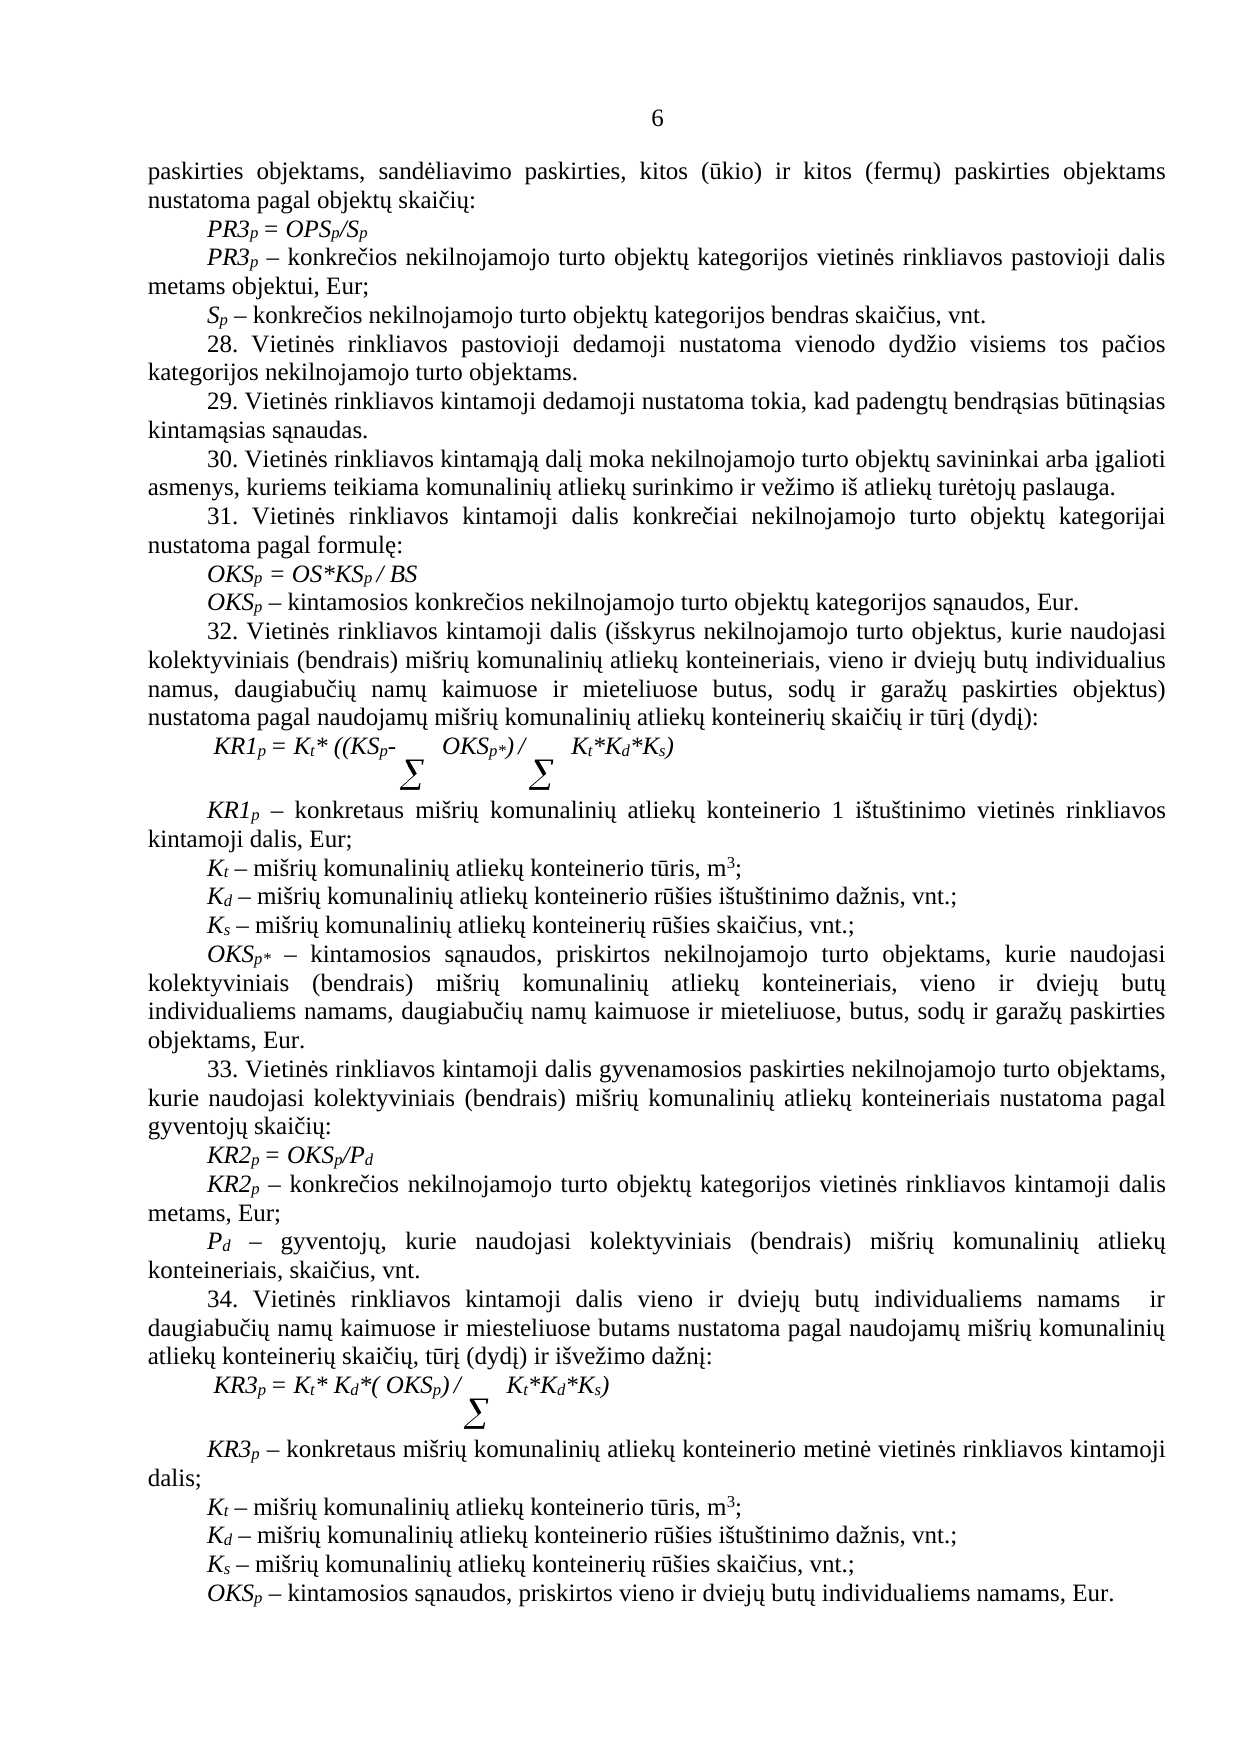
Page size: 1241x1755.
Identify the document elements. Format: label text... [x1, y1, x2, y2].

text 29. Vietinės rinkliavos kintamoji dedamoji nustatoma tokia, kad padengtų bendrąsias būtinąsias kintamąsias sąnaudas. [148, 386, 1167, 444]
text 34. Vietinės rinkliavos kintamoji dalis vieno ir dviejų butų individualiems namams ir daugiabučių namų kaimuose ir miesteliuose butams nustatoma pagal naudojamų mišrių komunalinių atliekų konteinerių skaičių, tūrį (dydį) ir išvežimo dažnį: [148, 1284, 1167, 1370]
text Kd – mišrių komunalinių atliekų konteinerio rūšies ištuštinimo dažnis, vnt.; [148, 1520, 1167, 1549]
text paskirties objektams, sandėliavimo paskirties, kitos (ūkio) ir kitos (fermų) paskirties objektams nustatoma pagal objektų skaičių: [148, 156, 1167, 214]
text 31. Vietinės rinkliavos kintamoji dalis konkrečiai nekilnojamojo turto objektų kategorijai nustatoma pagal formulę: [148, 501, 1167, 559]
text KR1p – konkretaus mišrių komunalinių atliekų konteinerio 1 ištuštinimo vietinės rinkliavos kintamoji dalis, Eur; [148, 795, 1167, 853]
text PR3p – konkrečios nekilnojamojo turto objektų kategorijos vietinės rinkliavos pastovioji dalis metams objektui, Eur; [148, 242, 1167, 300]
text OKSp – kintamosios konkrečios nekilnojamojo turto objektų kategorijos sąnaudos, Eur. [148, 587, 1167, 616]
text Sp – konkrečios nekilnojamojo turto objektų kategorijos bendras skaičius, vnt. [148, 300, 1167, 329]
text Pd – gyventojų, kurie naudojasi kolektyviniais (bendrais) mišrių komunalinių atliekų konteineriais, skaičius, vnt. [148, 1226, 1167, 1284]
text Ks – mišrių komunalinių atliekų konteinerių rūšies skaičius, vnt.; [148, 1549, 1167, 1578]
text OKSp* – kintamosios sąnaudos, priskirtos nekilnojamojo turto objektams, kurie naudojasi kolektyviniais (bendrais) mišrių komunalinių atliekų konteineriais, vieno ir dviejų butų individualiems namams, daugiabučių namų kaimuose ir mieteliuose, butus, sodų ir garažų paskirties objektams, Eur. [148, 939, 1167, 1054]
text Kt – mišrių komunalinių atliekų konteinerio tūris, m3; [148, 853, 1167, 881]
text 33. Vietinės rinkliavos kintamoji dalis gyvenamosios paskirties nekilnojamojo turto objektams, kurie naudojasi kolektyviniais (bendrais) mišrių komunalinių atliekų konteineriais nustatoma pagal gyventojų skaičių: [148, 1054, 1167, 1140]
text 30. Vietinės rinkliavos kintamąją dalį moka nekilnojamojo turto objektų savininkai arba įgalioti asmenys, kuriems teikiama komunalinių atliekų surinkimo ir vežimo iš atliekų turėtojų paslauga. [148, 444, 1167, 501]
text Ks – mišrių komunalinių atliekų konteinerių rūšies skaičius, vnt.; [148, 910, 1167, 939]
text PR3p = OPSp/Sp [148, 214, 1167, 242]
text OKSp – kintamosios sąnaudos, priskirtos vieno ir dviejų butų individualiems namams, Eur. [148, 1578, 1167, 1607]
text Kd – mišrių komunalinių atliekų konteinerio rūšies ištuštinimo dažnis, vnt.; [148, 881, 1167, 910]
text Kt – mišrių komunalinių atliekų konteinerio tūris, m3; [148, 1492, 1167, 1520]
text 28. Vietinės rinkliavos pastovioji dedamoji nustatoma vienodo dydžio visiems tos pačios kategorijos nekilnojamojo turto objektams. [148, 329, 1167, 386]
text 32. Vietinės rinkliavos kintamoji dalis (išskyrus nekilnojamojo turto objektus, kurie naudojasi kolektyviniais (bendrais) mišrių komunalinių atliekų konteineriais, vieno ir dviejų butų individualius namus, daugiabučių namų kaimuose ir mieteliuose butus, sodų ir garažų paskirties objektus) nustatoma pagal naudojamų mišrių komunalinių atliekų konteinerių skaičių ir tūrį (dydį): [148, 616, 1167, 731]
text KR3p = Kt* Kd*( OKSp) /SUMAKt*Kd*Ks) [148, 1370, 1167, 1434]
text KR2p = OKSp/Pd [148, 1140, 1167, 1169]
text KR3p – konkretaus mišrių komunalinių atliekų konteinerio metinė vietinės rinkliavos kintamoji dalis; [148, 1434, 1167, 1492]
text OKSp = OS*KSp / BS [148, 559, 1167, 587]
text KR1p = Kt* ((KSp-OKSp*) /SUMAKt*Kd*Ks) [148, 731, 1167, 795]
text KR2p – konkrečios nekilnojamojo turto objektų kategorijos vietinės rinkliavos kintamoji dalis metams, Eur; [148, 1169, 1167, 1226]
